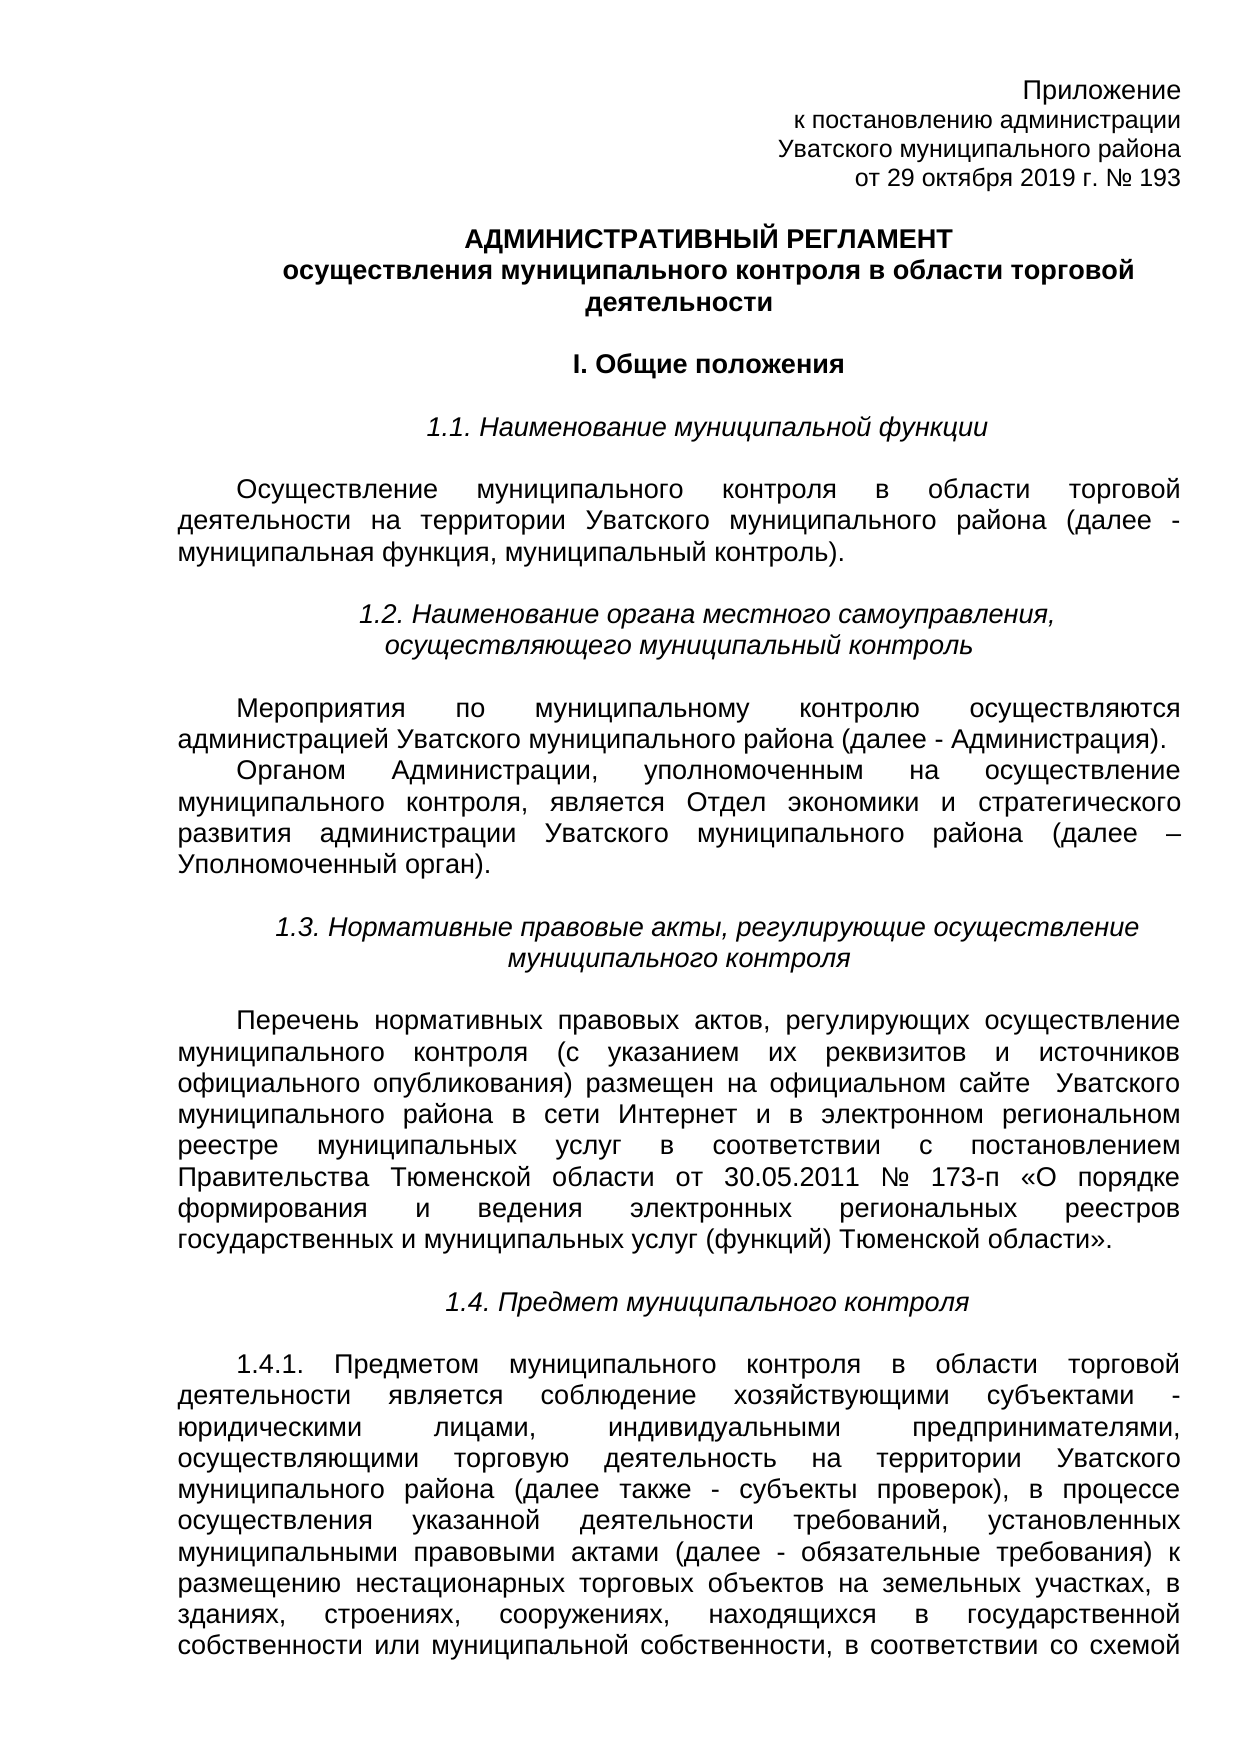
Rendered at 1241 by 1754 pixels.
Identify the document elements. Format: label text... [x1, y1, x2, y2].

text 1.2. Наименование органа местного самоуправления, осуществляющего муниципальный контроль [177, 598, 1181, 661]
text 1.1. Наименование муниципальной функции [177, 411, 1181, 442]
text осуществления муниципального контроля в области торговой деятельности [177, 254, 1181, 317]
text Осуществление муниципального контроля в области торговой деятельности на территории Уватского муниципального района (далее - муниципальная функция, муниципальный контроль). [177, 473, 1181, 567]
text 1.4. Предмет муниципального контроля [177, 1286, 1181, 1317]
text Перечень нормативных правовых актов, регулирующих осуществление муниципального контроля (с указанием их реквизитов и источников официального опубликования) размещен на официальном сайте Уватского муниципального района в сети Интернет и в электронном региональном реестре муниципальных услуг в соответствии с постановлением Правительства Тюменской области от 30.05.2011 № 173-п «О порядке формирования и ведения электронных региональных реестров государственных и муниципальных услуг (функций) Тюменской области». [177, 1004, 1181, 1254]
text к постановлению администрации [177, 106, 1181, 134]
text АДМИНИСТРАТИВНЫЙ РЕГЛАМЕНТ [177, 223, 1181, 254]
text Органом Администрации, уполномоченным на осуществление муниципального контроля, является Отдел экономики и стратегического развития администрации Уватского муниципального района (далее – Уполномоченный орган). [177, 754, 1181, 879]
text от 29 октября 2019 г. № 193 [177, 163, 1181, 192]
text Мероприятия по муниципальному контролю осуществляются администрацией Уватского муниципального района (далее - Администрация). [177, 692, 1181, 754]
text 1.4.1. Предметом муниципального контроля в области торговой деятельности является соблюдение хозяйствующими субъектами - юридическими лицами, индивидуальными предпринимателями, осуществляющими торговую деятельность на территории Уватского муниципального района (далее также - субъекты проверок), в процессе осуществления указанной деятельности требований, установленных муниципальными правовыми актами (далее - обязательные требования) к размещению нестационарных торговых объектов на земельных участках, в зданиях, строениях, сооружениях, находящихся в государственной собственности или муниципальной собственности, в соответствии со схемой [177, 1348, 1181, 1661]
text Уватского муниципального района [177, 134, 1181, 163]
text Приложение [177, 74, 1181, 106]
text 1.3. Нормативные правовые акты, регулирующие осуществление муниципального контроля [177, 911, 1181, 973]
text I. Общие положения [177, 348, 1181, 379]
